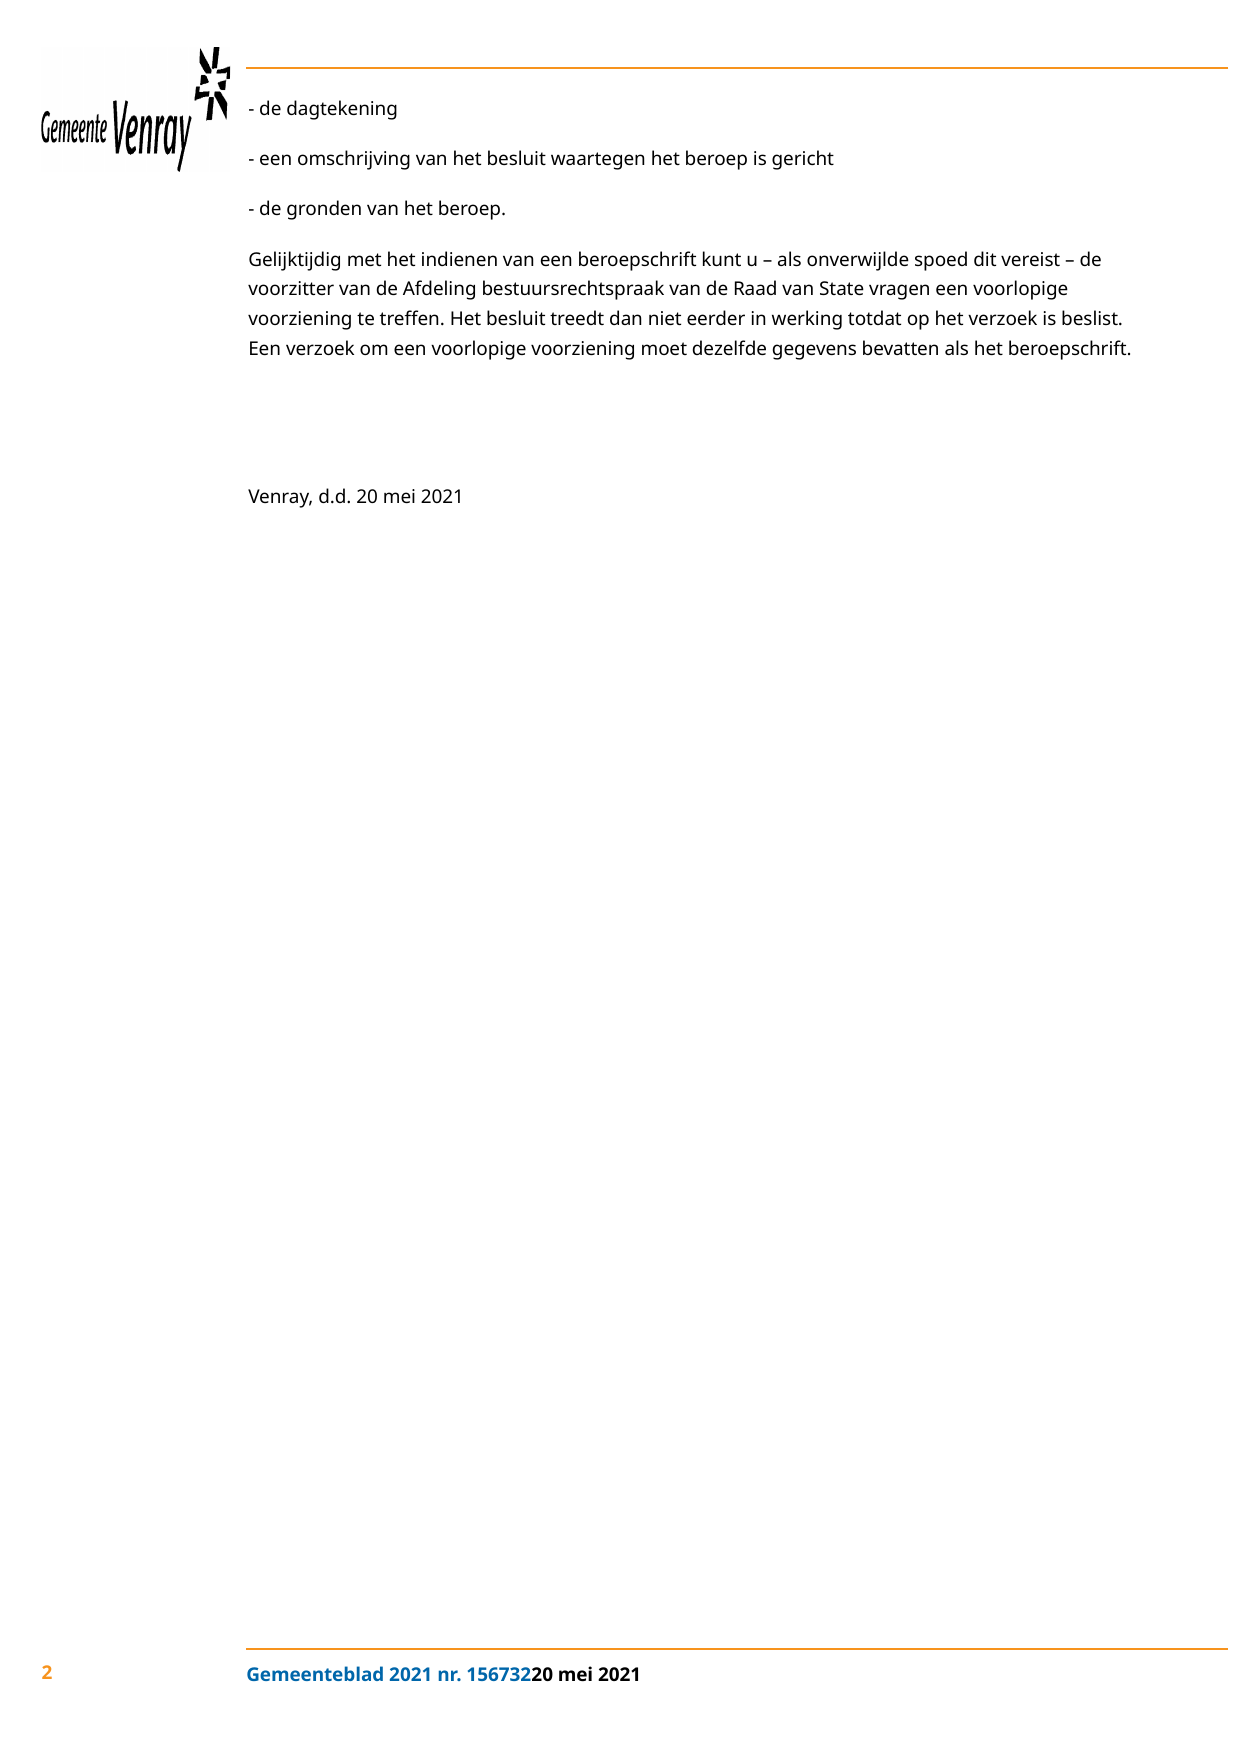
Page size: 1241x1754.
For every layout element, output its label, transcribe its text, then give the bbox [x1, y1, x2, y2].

text - de dagtekening [248, 95, 1152, 121]
picture [41, 47, 231, 172]
text - de gronden van het beroep. [248, 196, 1152, 221]
text Venray, d.d. 20 mei 2021 [248, 483, 1152, 509]
text Gelijktijdig met het indienen van een beroepschrift kunt u – als onverwijlde spoed dit vereist – de voorzitter van de Afdeling bestuursrechtspraak van de Raad van State vragen een voorlopige voorziening te treffen. Het besluit treedt dan niet eerder in werking totdat op het verzoek is beslist. Een verzoek om een voorlopige voorziening moet dezelfde gegevens bevatten als het beroepschrift. [248, 246, 1152, 361]
text - een omschrijving van het besluit waartegen het beroep is gericht [248, 145, 1152, 171]
